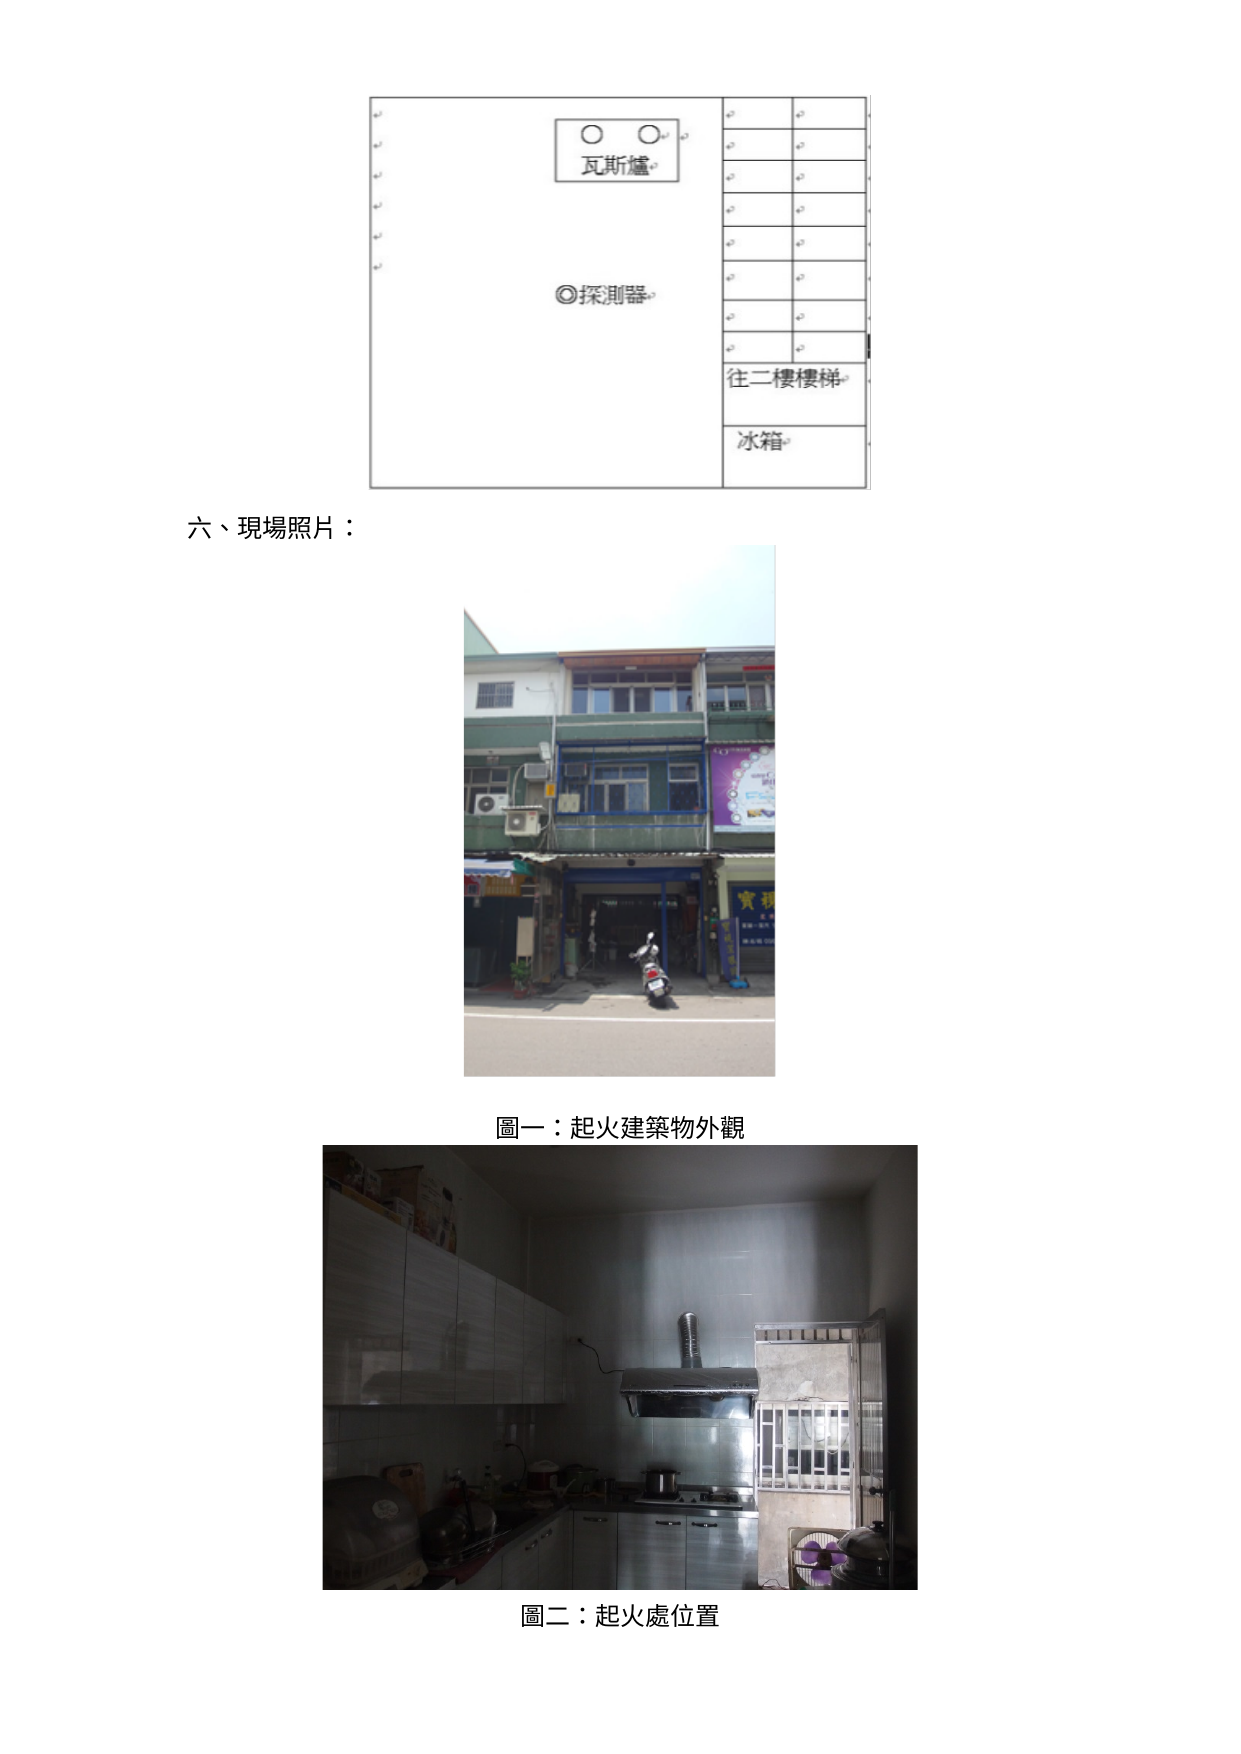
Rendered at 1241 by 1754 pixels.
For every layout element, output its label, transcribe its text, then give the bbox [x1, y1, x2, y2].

text 六、現場照片： [187, 502, 1053, 539]
text 圖二：起火處位置 [187, 1589, 1053, 1627]
picture [322, 1145, 918, 1590]
picture [368, 95, 872, 491]
picture [463, 545, 777, 1080]
text 圖一：起火建築物外觀 [187, 1102, 1053, 1139]
